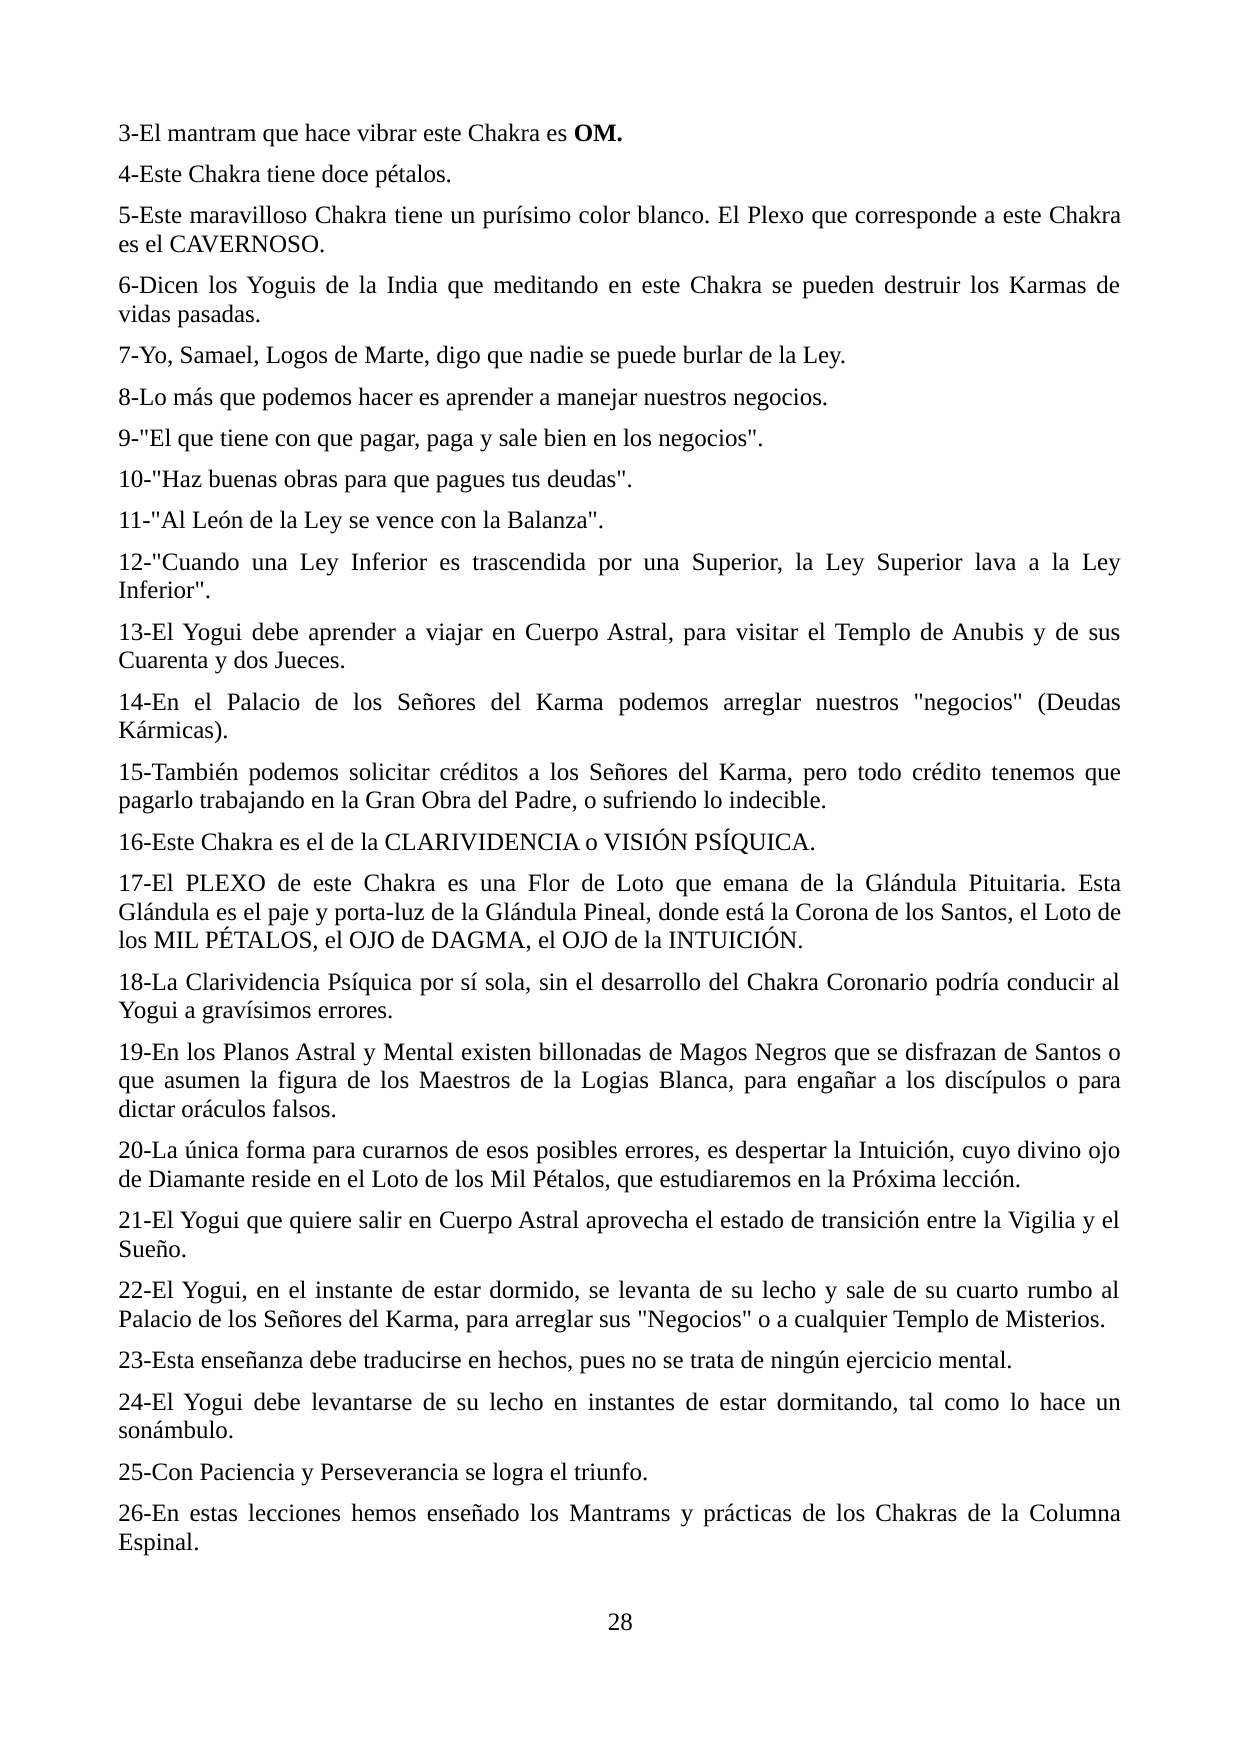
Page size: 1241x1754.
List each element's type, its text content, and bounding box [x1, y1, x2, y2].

text 9-"El que tiene con que pagar, paga y sale bien en los negocios". [118, 423, 1122, 452]
text 5-Este maravilloso Chakra tiene un purísimo color blanco. El Plexo que corresponde a este Chakra es el CAVERNOSO. [118, 201, 1122, 258]
text 26-En estas lecciones hemos enseñado los Mantrams y prácticas de los Chakras de la Columna Espinal. [118, 1498, 1122, 1556]
text 4-Este Chakra tiene doce pétalos. [118, 159, 1122, 188]
text 13-El Yogui debe aprender a viajar en Cuerpo Astral, para visitar el Templo de Anubis y de sus Cuarenta y dos Jueces. [118, 617, 1122, 674]
text 23-Esta enseñanza debe traducirse en hechos, pues no se trata de ningún ejercicio mental. [118, 1346, 1122, 1374]
text 24-El Yogui debe levantarse de su lecho en instantes de estar dormitando, tal como lo hace un sonámbulo. [118, 1387, 1122, 1444]
text 14-En el Palacio de los Señores del Karma podemos arreglar nuestros "negocios" (Deudas Kármicas). [118, 687, 1122, 744]
text 21-El Yogui que quiere salir en Cuerpo Astral aprovecha el estado de transición entre la Vigilia y el Sueño. [118, 1206, 1122, 1263]
text 17-El PLEXO de este Chakra es una Flor de Loto que emana de la Glándula Pituitaria. Esta Glándula es el paje y porta-luz de la Glándula Pineal, donde está la Corona de los Santos, el Loto de los MIL PÉTALOS, el OJO de DAGMA, el OJO de la INTUICIÓN. [118, 868, 1122, 954]
text 18-La Clarividencia Psíquica por sí sola, sin el desarrollo del Chakra Coronario podría conducir al Yogui a gravísimos errores. [118, 967, 1122, 1024]
text 15-También podemos solicitar créditos a los Señores del Karma, pero todo crédito tenemos que pagarlo trabajando en la Gran Obra del Padre, o sufriendo lo indecible. [118, 757, 1122, 814]
text 8-Lo más que podemos hacer es aprender a manejar nuestros negocios. [118, 382, 1122, 411]
text 7-Yo, Samael, Logos de Marte, digo que nadie se puede burlar de la Ley. [118, 341, 1122, 369]
text 25-Con Paciencia y Perseverancia se logra el triunfo. [118, 1457, 1122, 1486]
text 10-"Haz buenas obras para que pagues tus deudas". [118, 464, 1122, 493]
text 19-En los Planos Astral y Mental existen billonadas de Magos Negros que se disfrazan de Santos o que asumen la figura de los Maestros de la Logias Blanca, para engañar a los discípulos o para dictar oráculos falsos. [118, 1037, 1122, 1123]
text 6-Dicen los Yoguis de la India que meditando en este Chakra se pueden destruir los Karmas de vidas pasadas. [118, 271, 1122, 328]
text 16-Este Chakra es el de la CLARIVIDENCIA o VISIÓN PSÍQUICA. [118, 827, 1122, 856]
text 11-"Al León de la Ley se vence con la Balanza". [118, 506, 1122, 534]
text 3-El mantram que hace vibrar este Chakra es OM. [118, 118, 1122, 147]
text 22-El Yogui, en el instante de estar dormido, se levanta de su lecho y sale de su cuarto rumbo al Palacio de los Señores del Karma, para arreglar sus "Negocios" o a cualquier Templo de Misterios. [118, 1276, 1122, 1333]
text 20-La única forma para curarnos de esos posibles errores, es despertar la Intuición, cuyo divino ojo de Diamante reside en el Loto de los Mil Pétalos, que estudiaremos en la Próxima lección. [118, 1136, 1122, 1193]
text 12-"Cuando una Ley Inferior es trascendida por una Superior, la Ley Superior lava a la Ley Inferior". [118, 547, 1122, 604]
